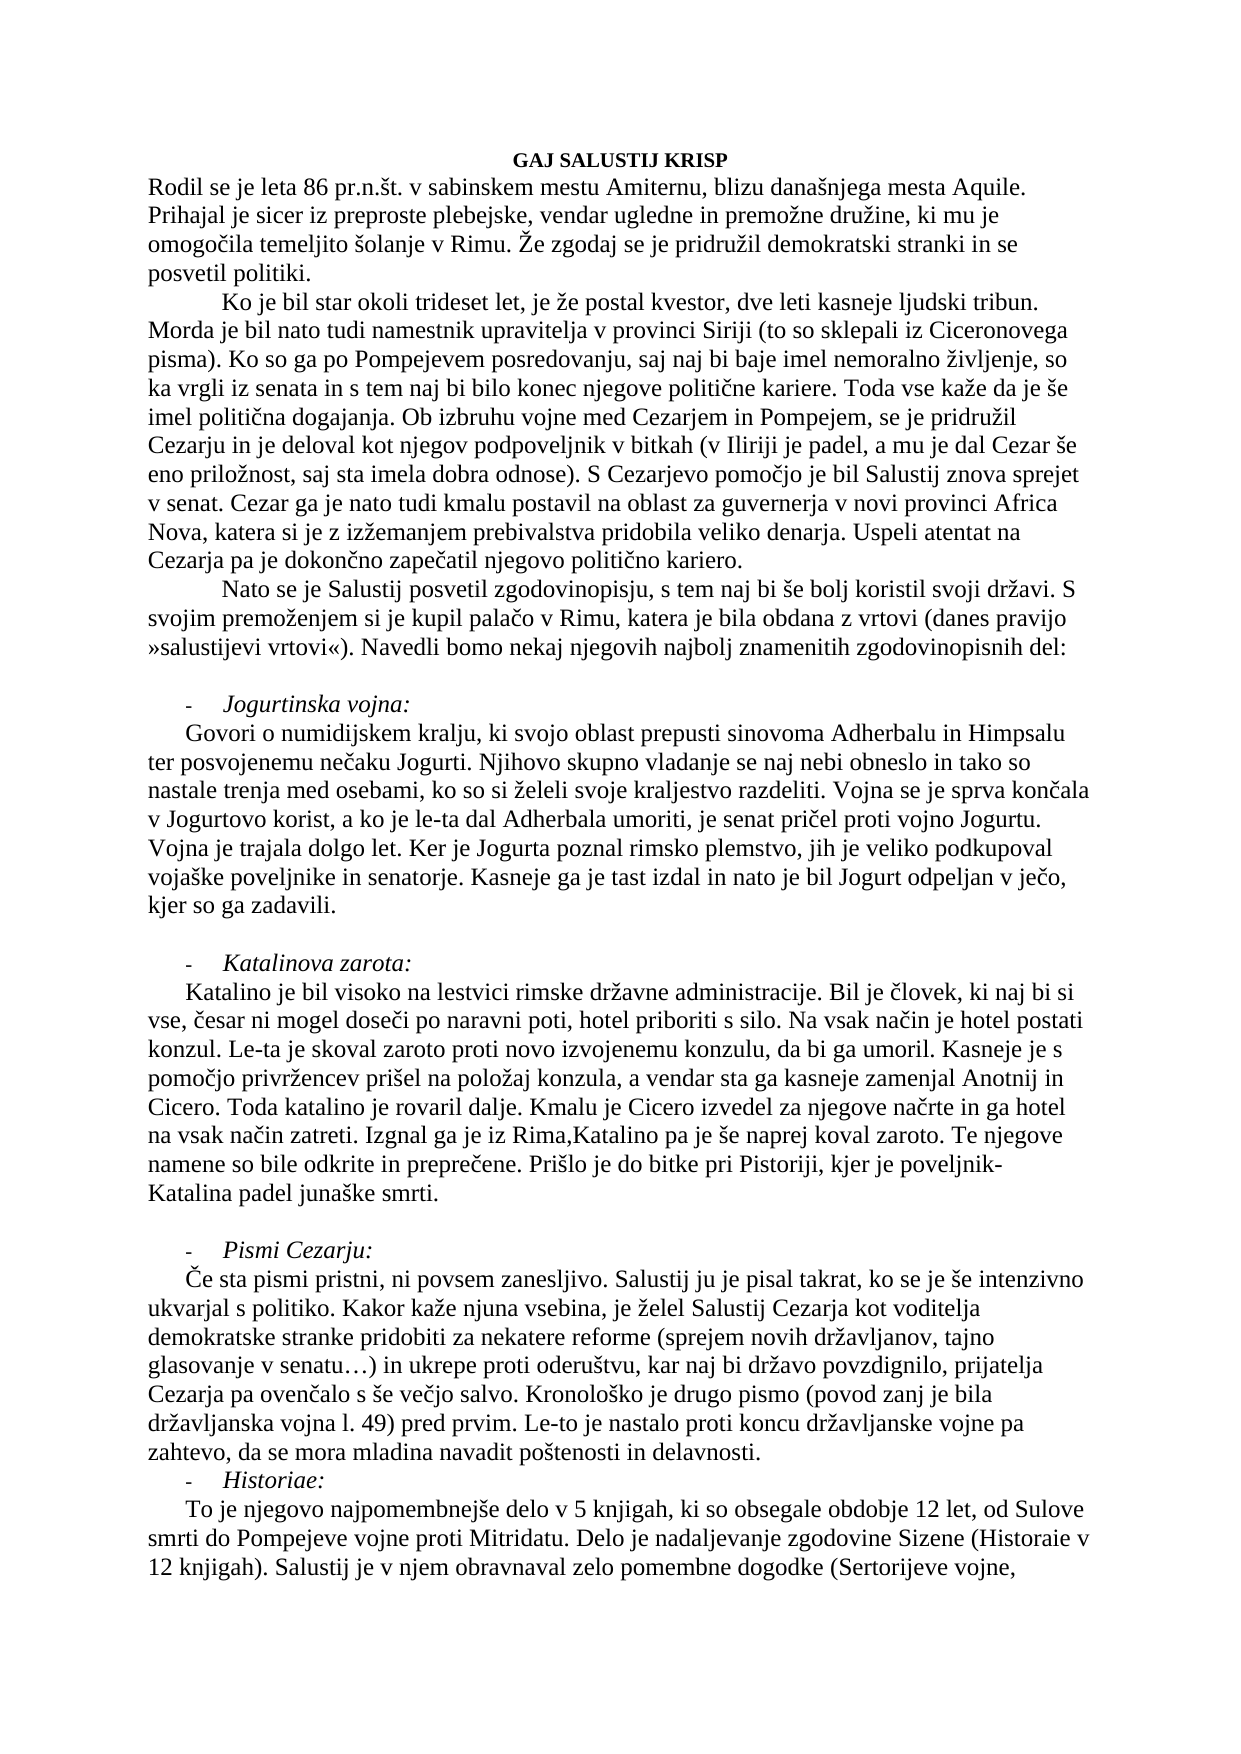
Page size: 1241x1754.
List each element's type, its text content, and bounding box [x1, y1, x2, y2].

text Ko je bil star okoli trideset let, je že postal kvestor, dve leti kasneje ljudski tribun. Morda je bil nato tudi namestnik upravitelja v provinci Siriji (to so sklepali iz Ciceronovega pisma). Ko so ga po Pompejevem posredovanju, saj naj bi baje imel nemoralno življenje, so ka vrgli iz senata in s tem naj bi bilo konec njegove politične kariere. Toda vse kaže da je še imel politična dogajanja. Ob izbruhu vojne med Cezarjem in Pompejem, se je pridružil Cezarju in je deloval kot njegov podpoveljnik v bitkah (v Iliriji je padel, a mu je dal Cezar še eno priložnost, saj sta imela dobra odnose). S Cezarjevo pomočjo je bil Salustij znova sprejet v senat. Cezar ga je nato tudi kmalu postavil na oblast za guvernerja v novi provinci Africa Nova, katera si je z izžemanjem prebivalstva pridobila veliko denarja. Uspeli atentat na Cezarja pa je dokončno zapečatil njegovo politično kariero. [148, 287, 1093, 574]
text To je njegovo najpomembnejše delo v 5 knjigah, ki so obsegale obdobje 12 let, od Sulove smrti do Pompejeve vojne proti Mitridatu. Delo je nadaljevanje zgodovine Sizene (Historaie v 12 knjigah). Salustij je v njem obravnaval zelo pomembne dogodke (Sertorijeve vojne, [148, 1494, 1093, 1580]
text Govori o numidijskem kralju, ki svojo oblast prepusti sinovoma Adherbalu in Himpsalu ter posvojenemu nečaku Jogurti. Njihovo skupno vladanje se naj nebi obneslo in tako so nastale trenja med osebami, ko so si želeli svoje kraljestvo razdeliti. Vojna se je sprva končala v Jogurtovo korist, a ko je le-ta dal Adherbala umoriti, je senat pričel proti vojno Jogurtu. Vojna je trajala dolgo let. Ker je Jogurta poznal rimsko plemstvo, jih je veliko podkupoval vojaške poveljnike in senatorje. Kasneje ga je tast izdal in nato je bil Jogurt odpeljan v ječo, kjer so ga zadavili. [148, 718, 1093, 919]
list Pismi Cezarju: [185, 1235, 1093, 1264]
list Katalinova zarota: [185, 948, 1093, 977]
text Nato se je Salustij posvetil zgodovinopisju, s tem naj bi še bolj koristil svoji državi. S svojim premoženjem si je kupil palačo v Rimu, katera je bila obdana z vrtovi (danes pravijo »salustijevi vrtovi«). Navedli bomo nekaj njegovih najbolj znamenitih zgodovinopisnih del: [148, 574, 1093, 660]
text Če sta pismi pristni, ni povsem zanesljivo. Salustij ju je pisal takrat, ko se je še intenzivno ukvarjal s politiko. Kakor kaže njuna vsebina, je želel Salustij Cezarja kot voditelja demokratske stranke pridobiti za nekatere reforme (sprejem novih državljanov, tajno glasovanje v senatu…) in ukrepe proti oderuštvu, kar naj bi državo povzdignilo, prijatelja Cezarja pa ovenčalo s še večjo salvo. Kronološko je drugo pismo (povod zanj je bila državljanska vojna l. 49) pred prvim. Le-to je nastalo proti koncu državljanske vojne pa zahtevo, da se mora mladina navadit poštenosti in delavnosti. [148, 1264, 1093, 1465]
list Jogurtinska vojna: [185, 689, 1093, 718]
list Historiae: [185, 1465, 1093, 1494]
text Katalino je bil visoko na lestvici rimske državne administracije. Bil je človek, ki naj bi si vse, česar ni mogel doseči po naravni poti, hotel priboriti s silo. Na vsak način je hotel postati konzul. Le-ta je skoval zaroto proti novo izvojenemu konzulu, da bi ga umoril. Kasneje je s pomočjo privržencev prišel na položaj konzula, a vendar sta ga kasneje zamenjal Anotnij in Cicero. Toda katalino je rovaril dalje. Kmalu je Cicero izvedel za njegove načrte in ga hotel na vsak način zatreti. Izgnal ga je iz Rima,Katalino pa je še naprej koval zaroto. Te njegove namene so bile odkrite in preprečene. Prišlo je do bitke pri Pistoriji, kjer je poveljnik- Katalina padel junaške smrti. [148, 977, 1093, 1207]
subtitle GAJ SALUSTIJ KRISP [148, 148, 1093, 172]
text Rodil se je leta 86 pr.n.št. v sabinskem mestu Amiternu, blizu današnjega mesta Aquile. Prihajal je sicer iz preproste plebejske, vendar ugledne in premožne družine, ki mu je omogočila temeljito šolanje v Rimu. Že zgodaj se je pridružil demokratski stranki in se posvetil politiki. [148, 172, 1093, 287]
